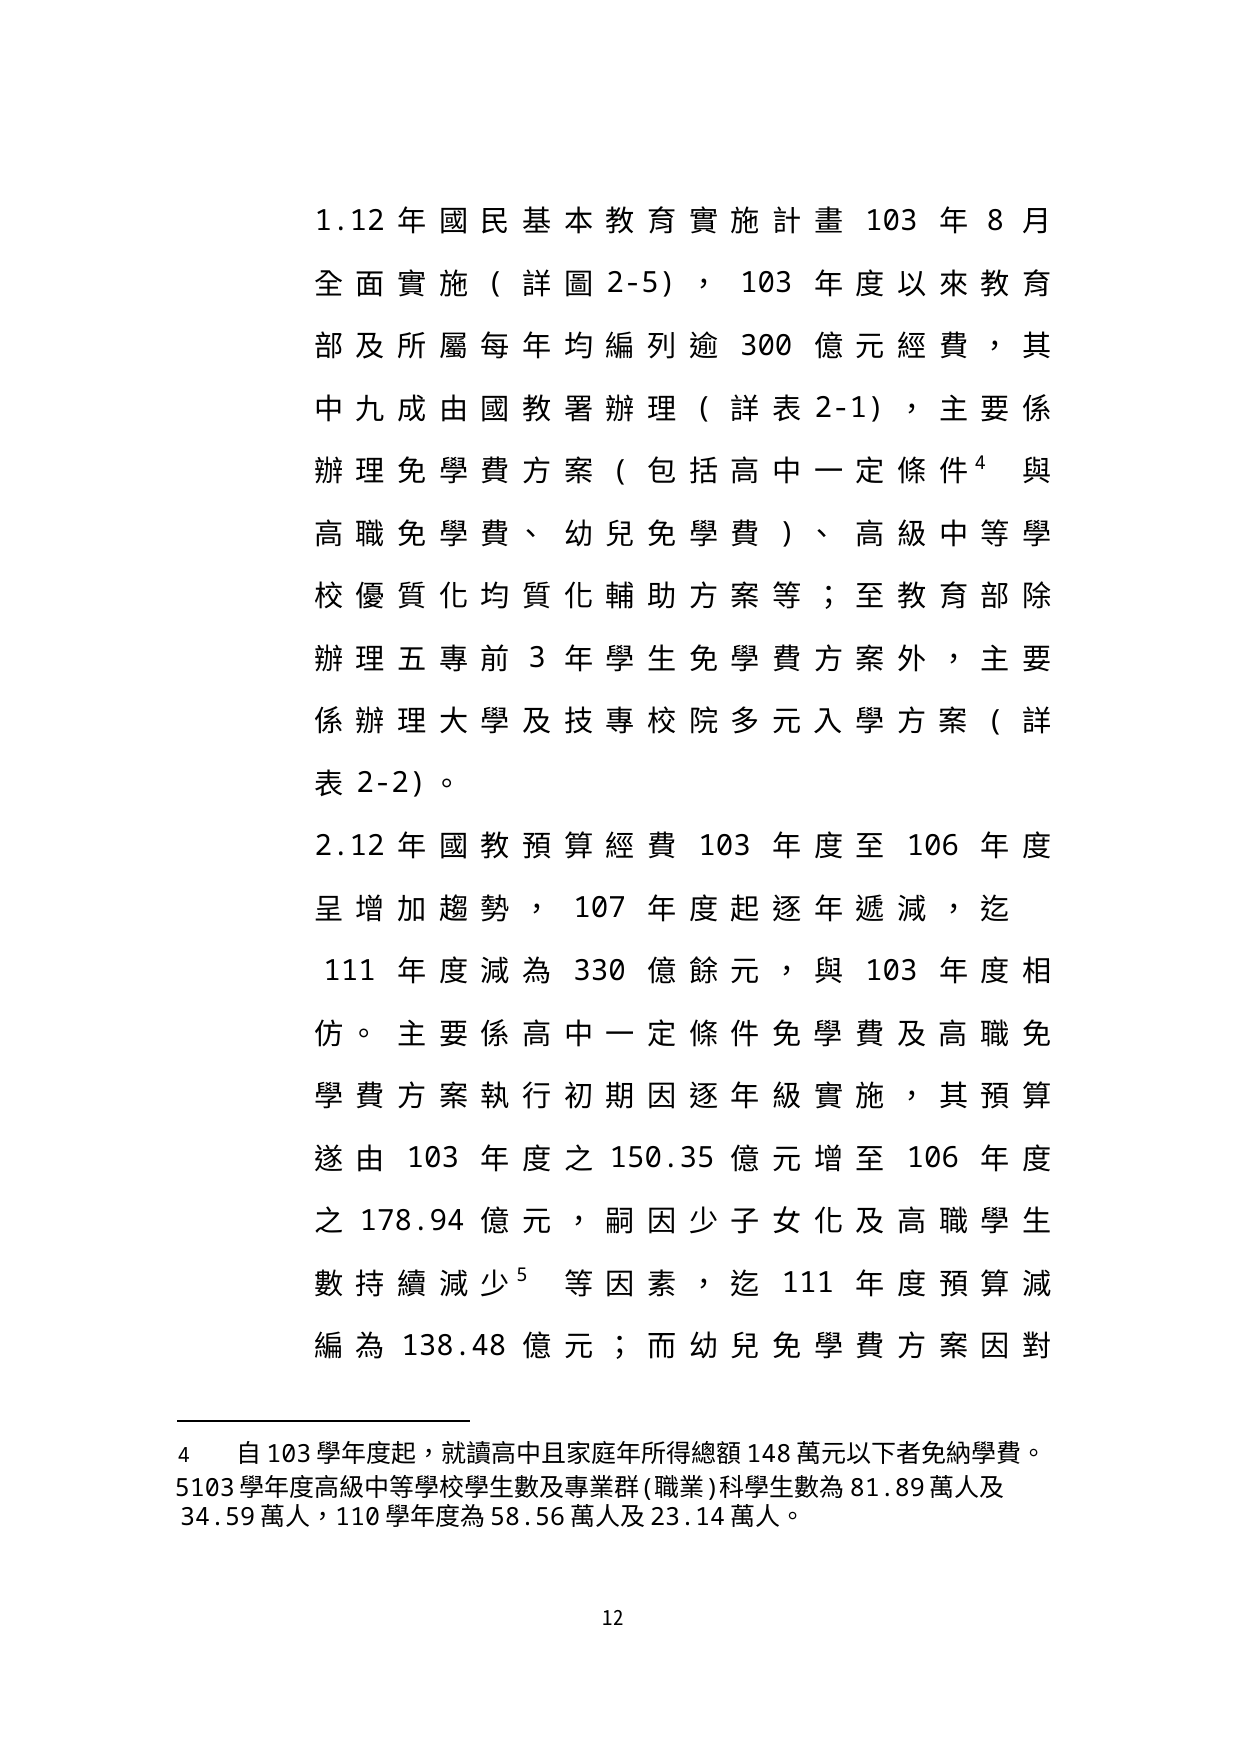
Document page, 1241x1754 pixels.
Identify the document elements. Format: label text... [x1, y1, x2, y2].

text 自103學年度起，就讀高中且家庭年所得總額148萬元以下者免納學費。 [177, 1421, 1063, 1473]
text 2.12年國教預算經費103年度至106年度呈增加趨勢，107年度起逐年遞減，迄111年度減為330億餘元，與103年度相仿。主要係高中一定條件免學費及高職免學費方案執行初期因逐年級實施，其預算遂由103年度之150.35億元增至106年度之178.94億元，嗣因少子女化及高職學生數持續減少等因素，迄111年度預算減編為138.48億元；而幼兒免學費方案因對 [271, 802, 1058, 1365]
text 1.12年國民基本教育實施計畫103年8月全面實施(詳圖2-5)，103年度以來教育部及所屬每年均編列逾300億元經費，其中九成由國教署辦理(詳表2-1)，主要係辦理免學費方案(包括高中一定條件與高職免學費、幼兒免學費)、高級中等學校優質化均質化輔助方案等；至教育部除辦理五專前3年學生免學費方案外，主要係辦理大學及技專校院多元入學方案(詳表2-2)。 [271, 177, 1058, 802]
text 103學年度高級中等學校學生數及專業群(職業)科學生數為81.89萬人及34.59萬人，110學年度為58.56萬人及23.14萬人。 [174, 1473, 1063, 1532]
